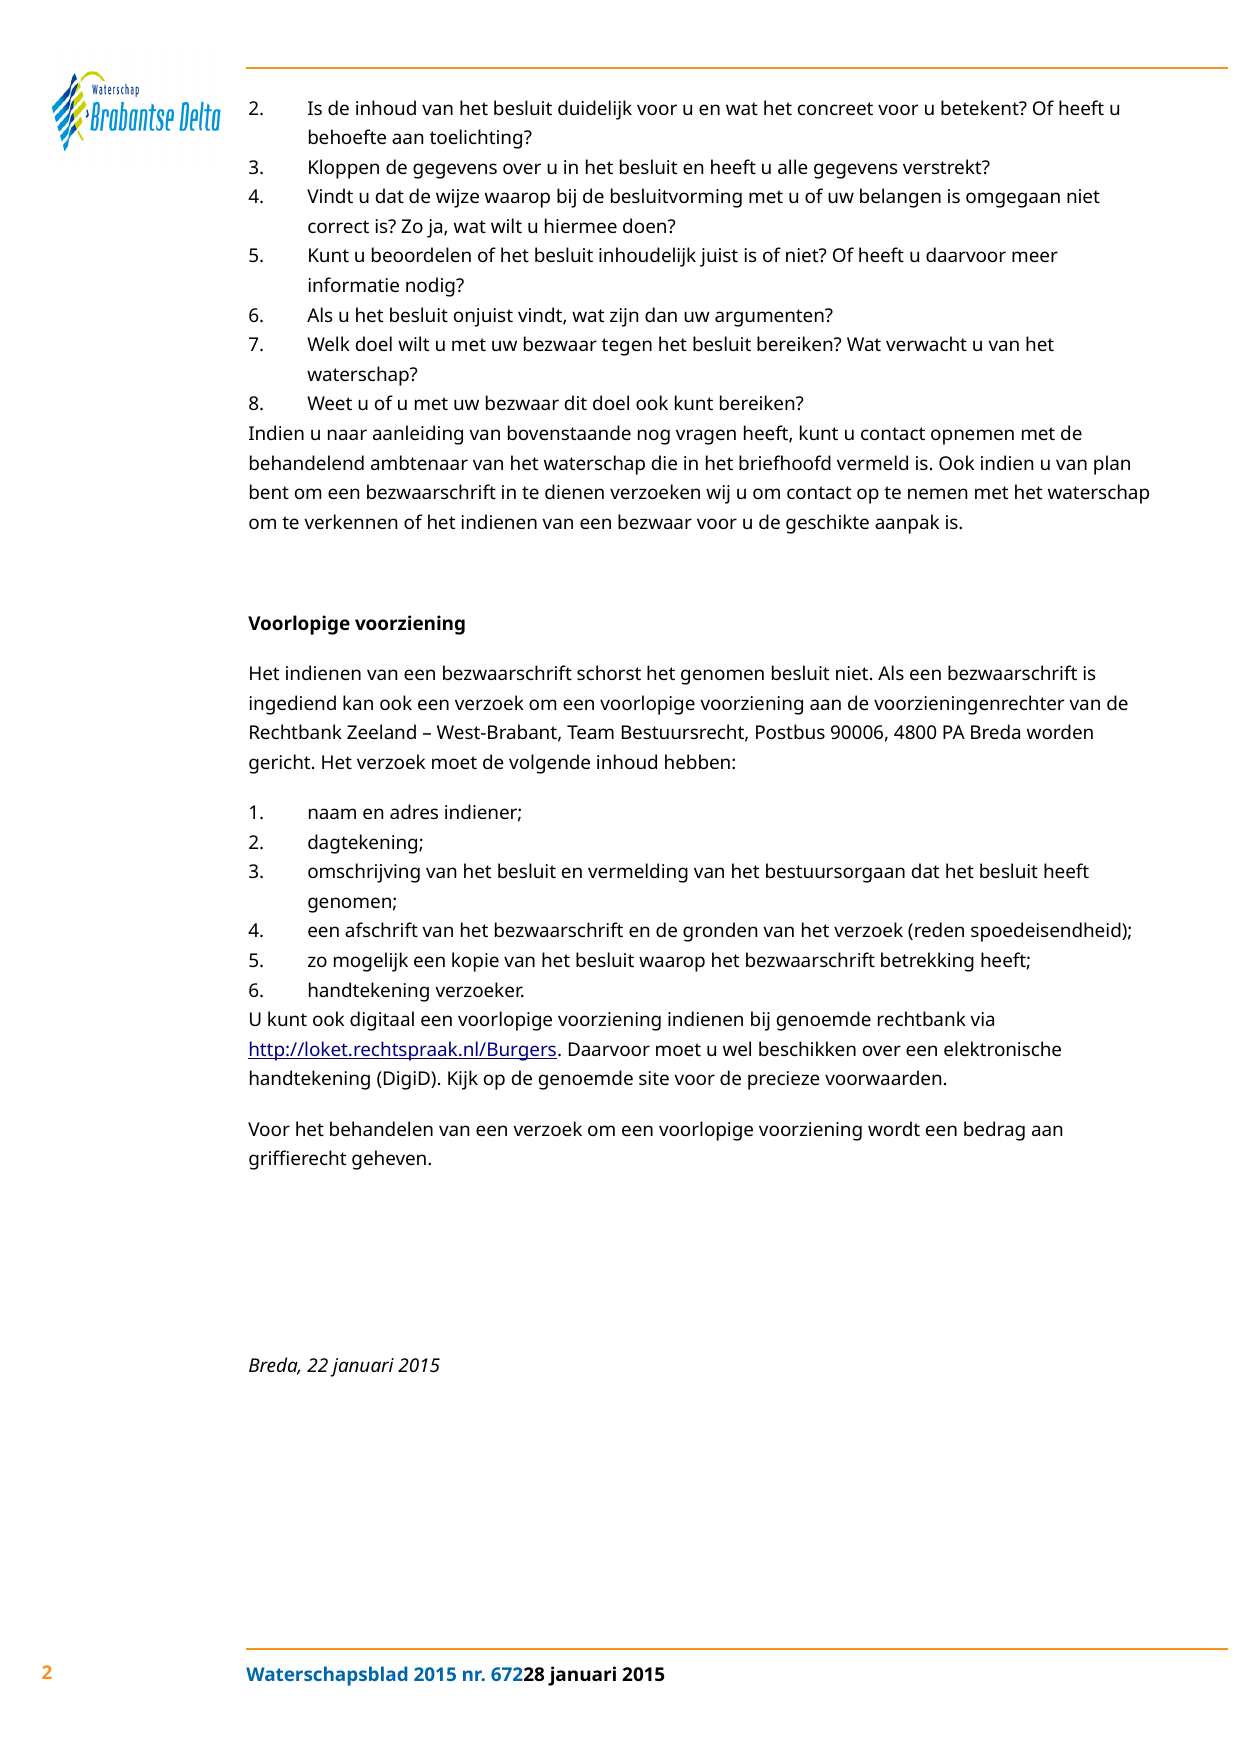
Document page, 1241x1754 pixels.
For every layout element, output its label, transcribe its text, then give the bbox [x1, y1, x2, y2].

list een afschrift van het bezwaarschrift en de gronden van het verzoek (reden spoedeisendheid); [248, 918, 1152, 943]
text U kunt ook digitaal een voorlopige voorziening indienen bij genoemde rechtbank via http://loket.rechtspraak.nl/Burgers. Daarvoor moet u wel beschikken over een elektronische handtekening (DigiD). Kijk op de genoemde site voor de precieze voorwaarden. [248, 1006, 1152, 1091]
list Kloppen de gegevens over u in het besluit en heeft u alle gegevens verstrekt? [248, 154, 1152, 180]
list Als u het besluit onjuist vindt, wat zijn dan uw argumenten? [248, 302, 1152, 328]
list naam en adres indiener; [248, 799, 1152, 825]
list Kunt u beoordelen of het besluit inhoudelijk juist is of niet? Of heeft u daarvoor meer informatie nodig? [248, 243, 1152, 298]
list Welk doel wilt u met uw bezwaar tegen het besluit bereiken? Wat verwacht u van het waterschap? [248, 331, 1152, 387]
list zo mogelijk een kopie van het besluit waarop het bezwaarschrift betrekking heeft; [248, 947, 1152, 973]
list Weet u of u met uw bezwaar dit doel ook kunt bereiken? [248, 391, 1152, 416]
list dagtekening; [248, 829, 1152, 855]
list handtekening verzoeker. [248, 977, 1152, 1003]
text Voorlopige voorziening [248, 610, 1152, 636]
picture [41, 47, 231, 172]
list omschrijving van het besluit en vermelding van het bestuursorgaan dat het besluit heeft genomen; [248, 858, 1152, 914]
text Voor het behandelen van een verzoek om een voorlopige voorziening wordt een bedrag aan griffierecht geheven. [248, 1116, 1152, 1171]
text Indien u naar aanleiding van bovenstaande nog vragen heeft, kunt u contact opnemen met de behandelend ambtenaar van het waterschap die in het briefhoofd vermeld is. Ook indien u van plan bent om een bezwaarschrift in te dienen verzoeken wij u om contact op te nemen met het waterschap om te verkennen of het indienen van een bezwaar voor u de geschikte aanpak is. [248, 420, 1152, 535]
text Het indienen van een bezwaarschrift schorst het genomen besluit niet. Als een bezwaarschrift is ingediend kan ook een verzoek om een voorlopige voorziening aan de voorzieningenrechter van de Rechtbank Zeeland – West-Brabant, Team Bestuursrecht, Postbus 90006, 4800 PA Breda worden gericht. Het verzoek moet de volgende inhoud hebben: [248, 660, 1152, 775]
list Is de inhoud van het besluit duidelijk voor u en wat het concreet voor u betekent? Of heeft u behoefte aan toelichting? [248, 95, 1152, 150]
text Breda, 22 januari 2015 [248, 1352, 1152, 1378]
list Vindt u dat de wijze waarop bij de besluitvorming met u of uw belangen is omgegaan niet correct is? Zo ja, wat wilt u hiermee doen? [248, 183, 1152, 239]
